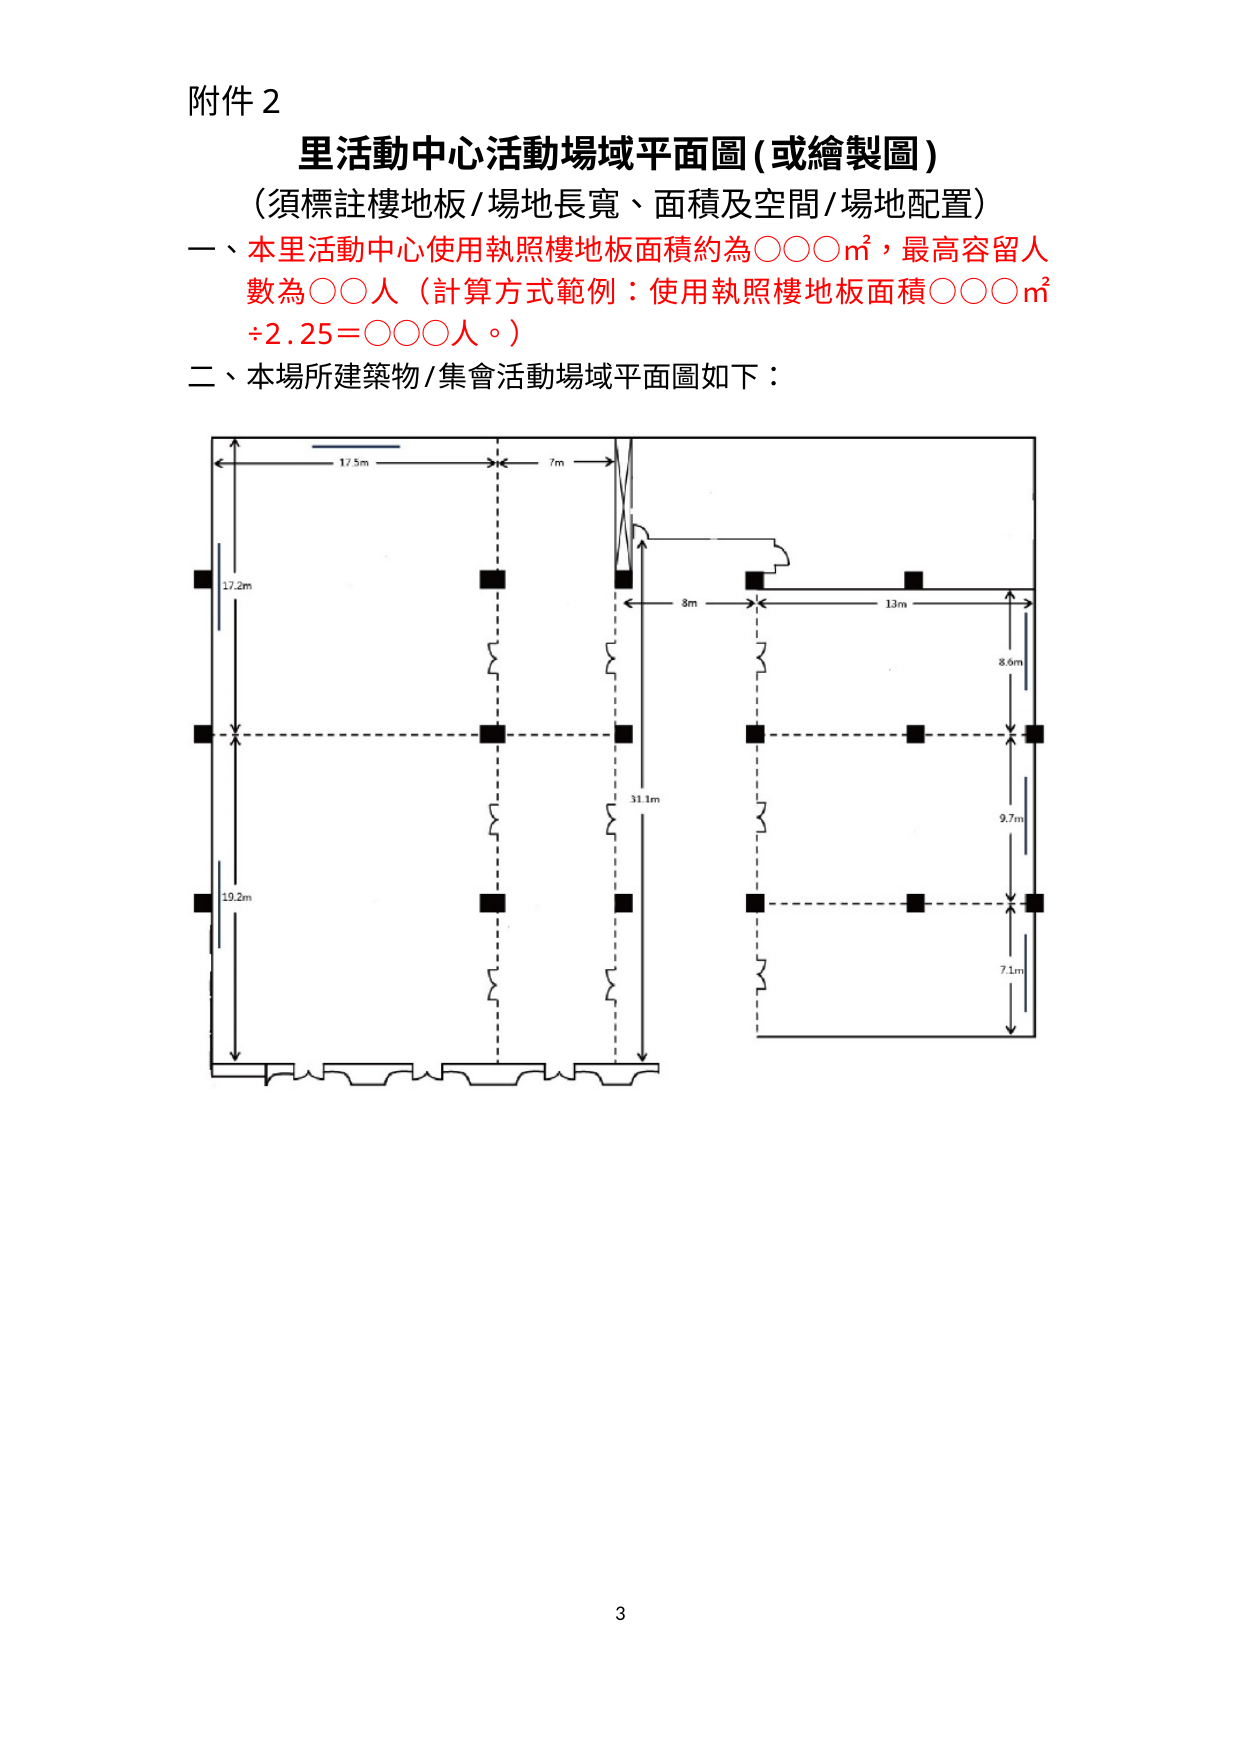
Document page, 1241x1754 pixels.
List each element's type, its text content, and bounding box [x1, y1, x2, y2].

text 里活動中心活動場域平面圖(或繪製圖) [187, 123, 1053, 178]
text （須標註樓地板/場地長寬、面積及空間/場地配置） [187, 178, 1053, 226]
text 一、本里活動中心使用執照樓地板面積約為○○○㎡，最高容留人數為○○人（計算方式範例：使用執照樓地板面積○○○㎡÷2.25＝○○○人。） [187, 226, 1053, 353]
text 附件2 [187, 75, 1053, 123]
text 二、本場所建築物/集會活動場域平面圖如下： [187, 353, 1053, 395]
